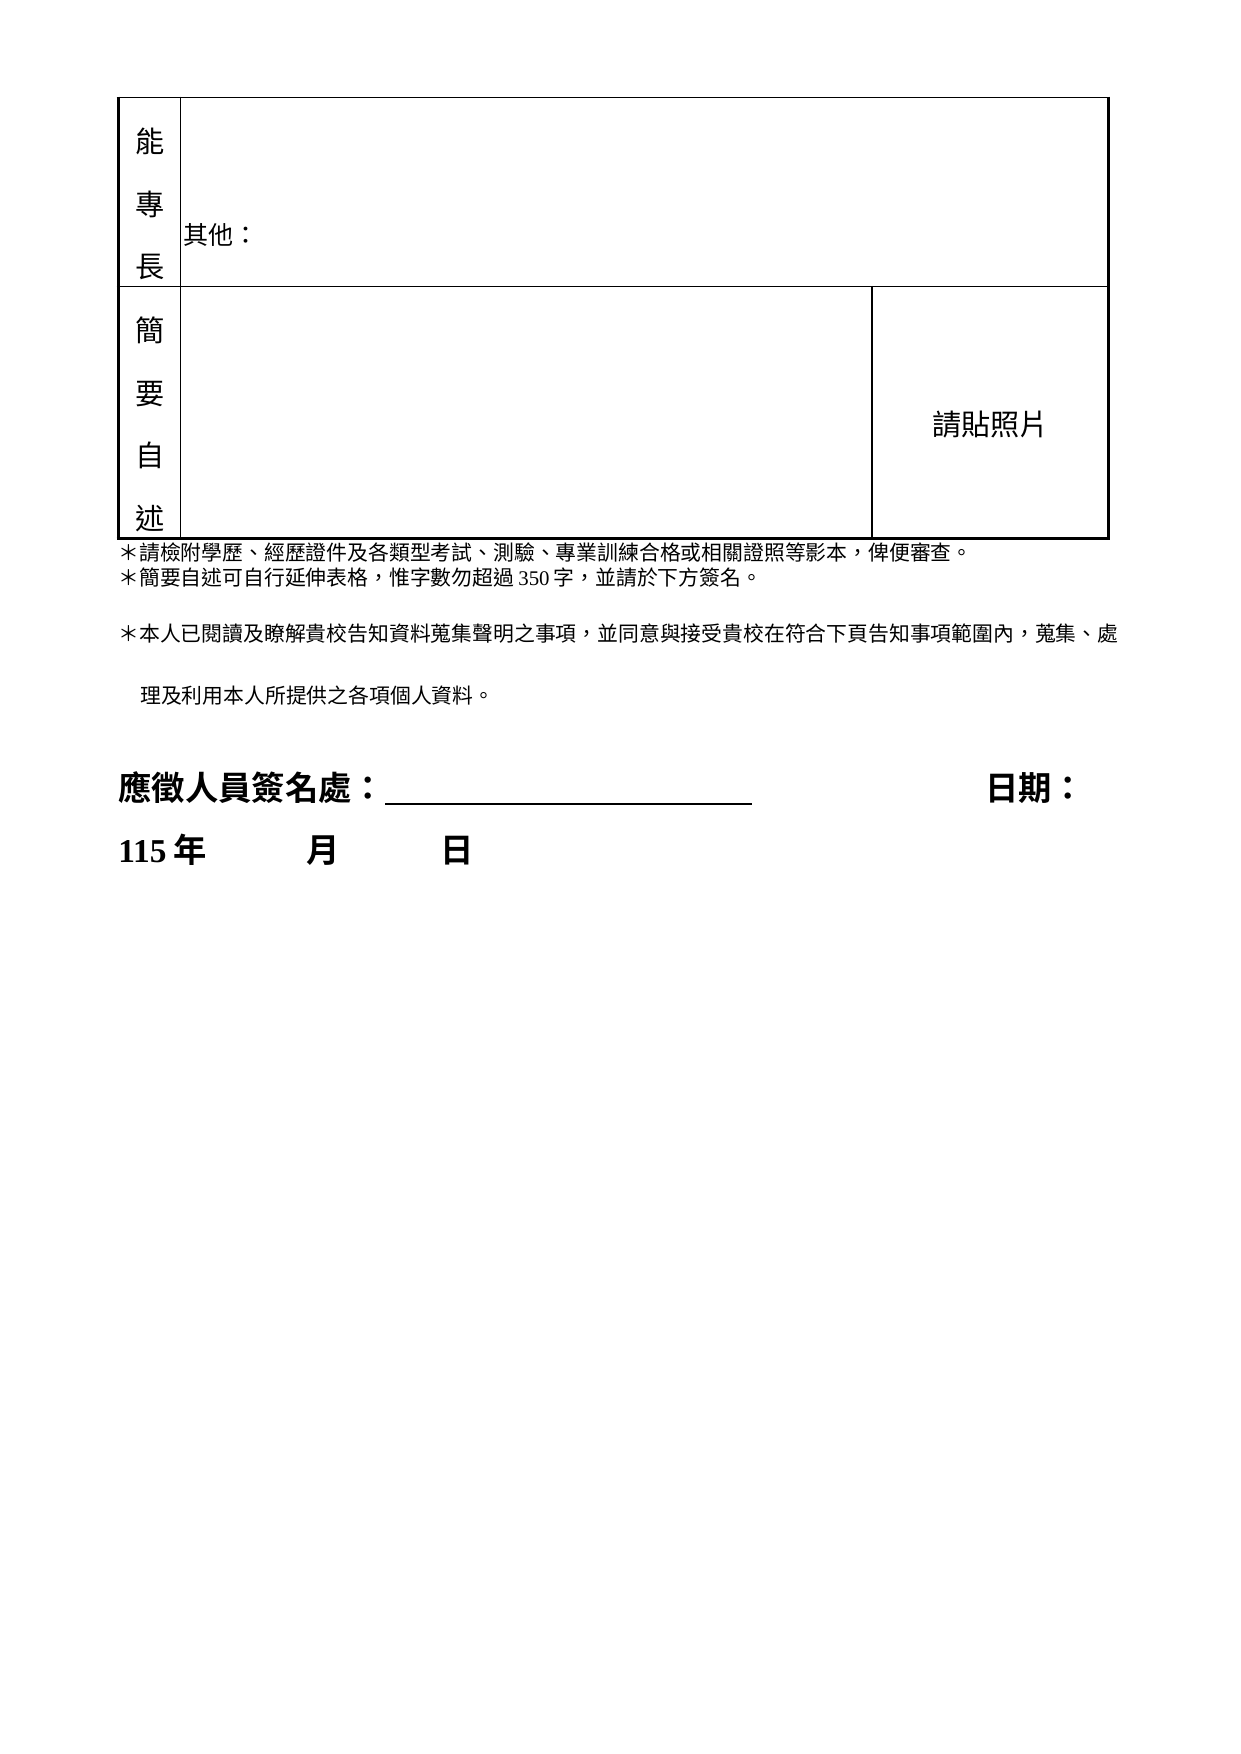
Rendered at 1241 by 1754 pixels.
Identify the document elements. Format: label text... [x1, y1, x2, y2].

table_cell 能專長 [120, 98, 180, 286]
text ＊本人已閱讀及瞭解貴校告知資料蒐集聲明之事項，並同意與接受貴校在符合下頁告知事項範圍內，蒐集、處理及利用本人所提供之各項個人資料。 [118, 590, 1122, 715]
text ＊簡要自述可自行延伸表格，惟字數勿超過350字，並請於下方簽名。 [118, 565, 1122, 590]
text 應徵人員簽名處： 日期：115年 月 日 [118, 744, 1122, 869]
table_cell 其他： [181, 98, 1107, 286]
text ＊請檢附學歷、經歷證件及各類型考試、測驗、專業訓練合格或相關證照等影本，俾便審查。 [118, 540, 1122, 565]
table_cell 請貼照片 [873, 287, 1107, 537]
table_cell [181, 287, 871, 537]
table_cell 簡要自述 [120, 287, 180, 537]
